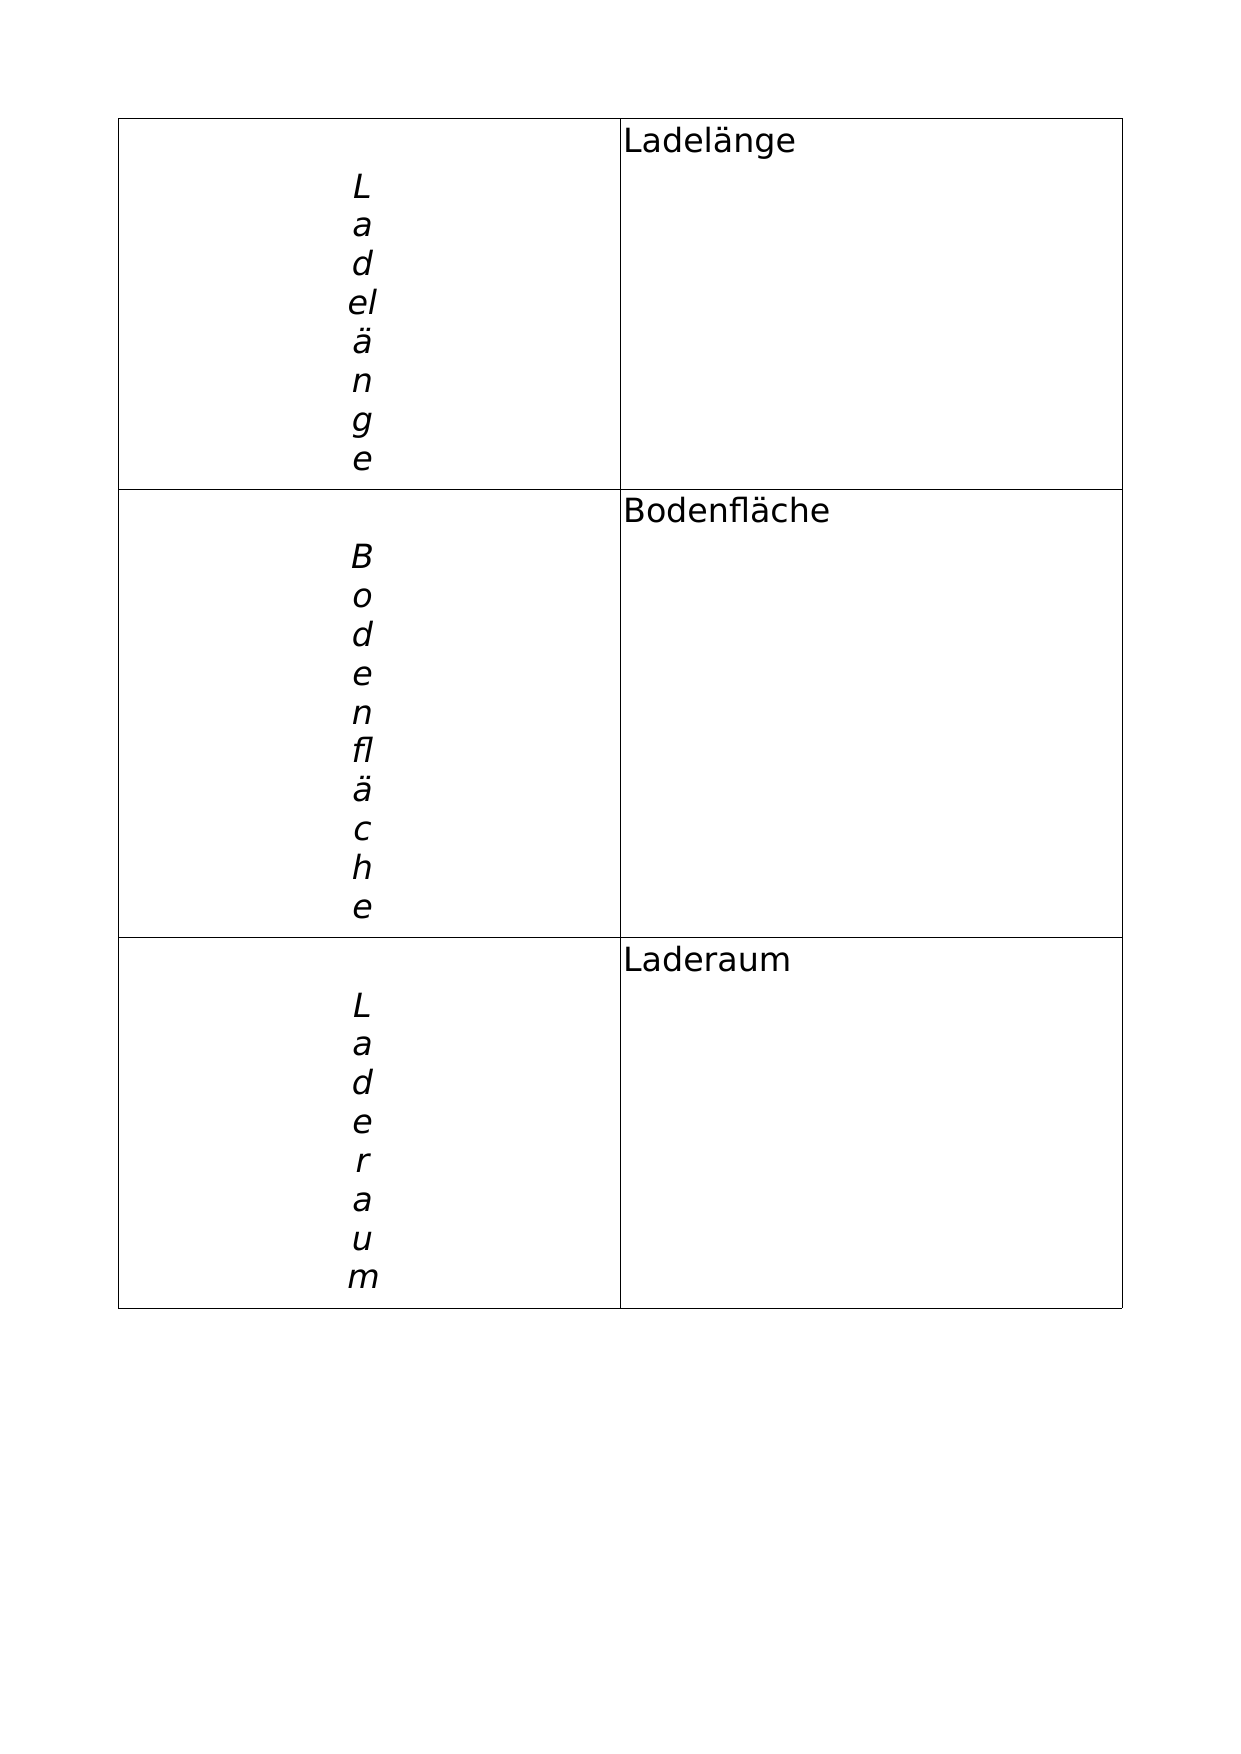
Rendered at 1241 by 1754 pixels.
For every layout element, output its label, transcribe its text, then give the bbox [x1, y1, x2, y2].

table_cell [119, 119, 620, 489]
table_cell Laderaum [621, 938, 1122, 1308]
table_cell Ladelänge [621, 119, 1122, 489]
table_cell [119, 938, 620, 1308]
table_cell [119, 490, 620, 937]
table_cell Bodenfläche [621, 490, 1122, 937]
